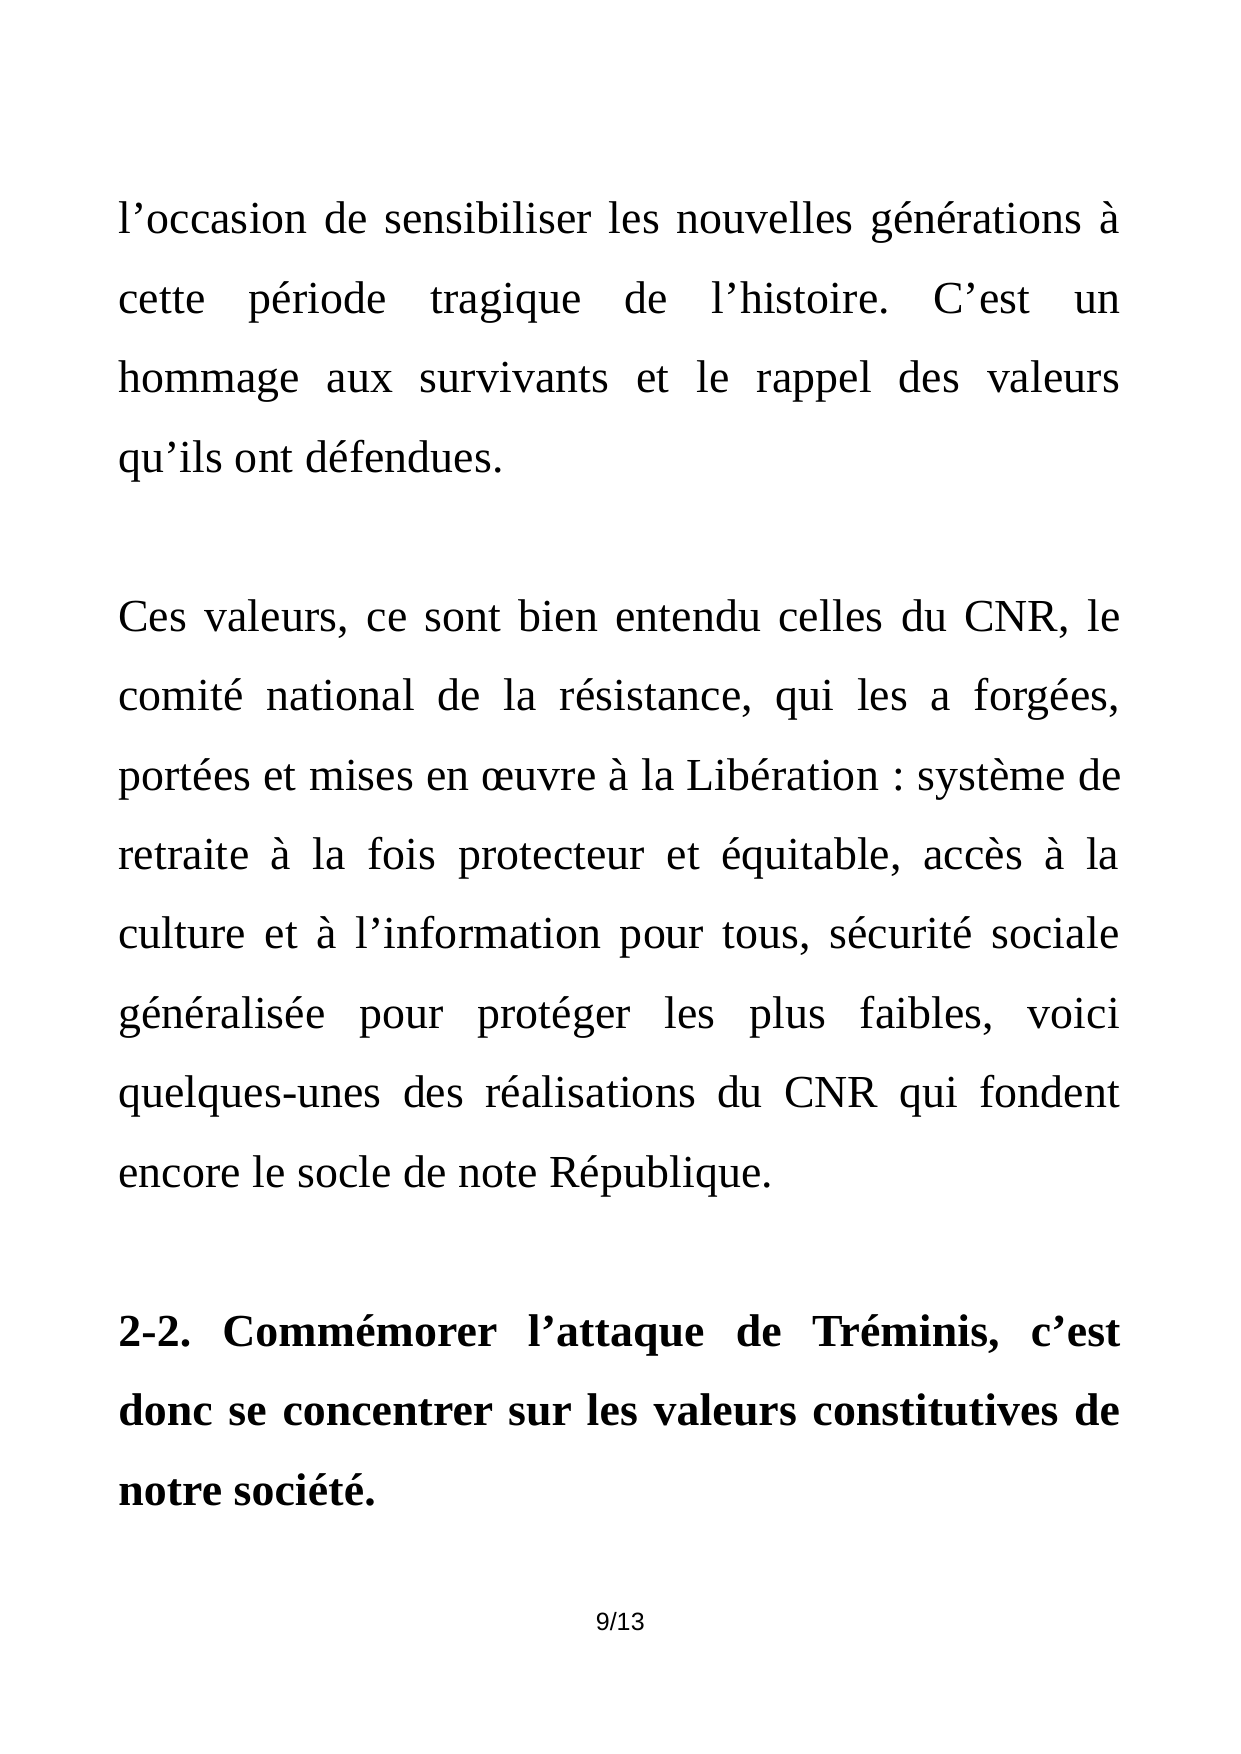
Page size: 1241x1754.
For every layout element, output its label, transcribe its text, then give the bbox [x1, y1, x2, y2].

text 2-2. Commémorer l’attaque de Tréminis, c’est donc se concentrer sur les valeurs constitutives de notre société. [118, 1303, 1122, 1515]
text Ces valeurs, ce sont bien entendu celles du CNR, le comité national de la résistance, qui les a forgées, portées et mises en œuvre à la Libération : système de retraite à la fois protecteur et équitable, accès à la culture et à l’information pour tous, sécurité sociale généralisée pour protéger les plus faibles, voici quelques-unes des réalisations du CNR qui fondent encore le socle de note République. [118, 588, 1122, 1197]
text l’occasion de sensibiliser les nouvelles générations à cette période tragique de l’histoire. C’est un hommage aux survivants et le rappel des valeurs qu’ils ont défendues. [118, 191, 1122, 482]
